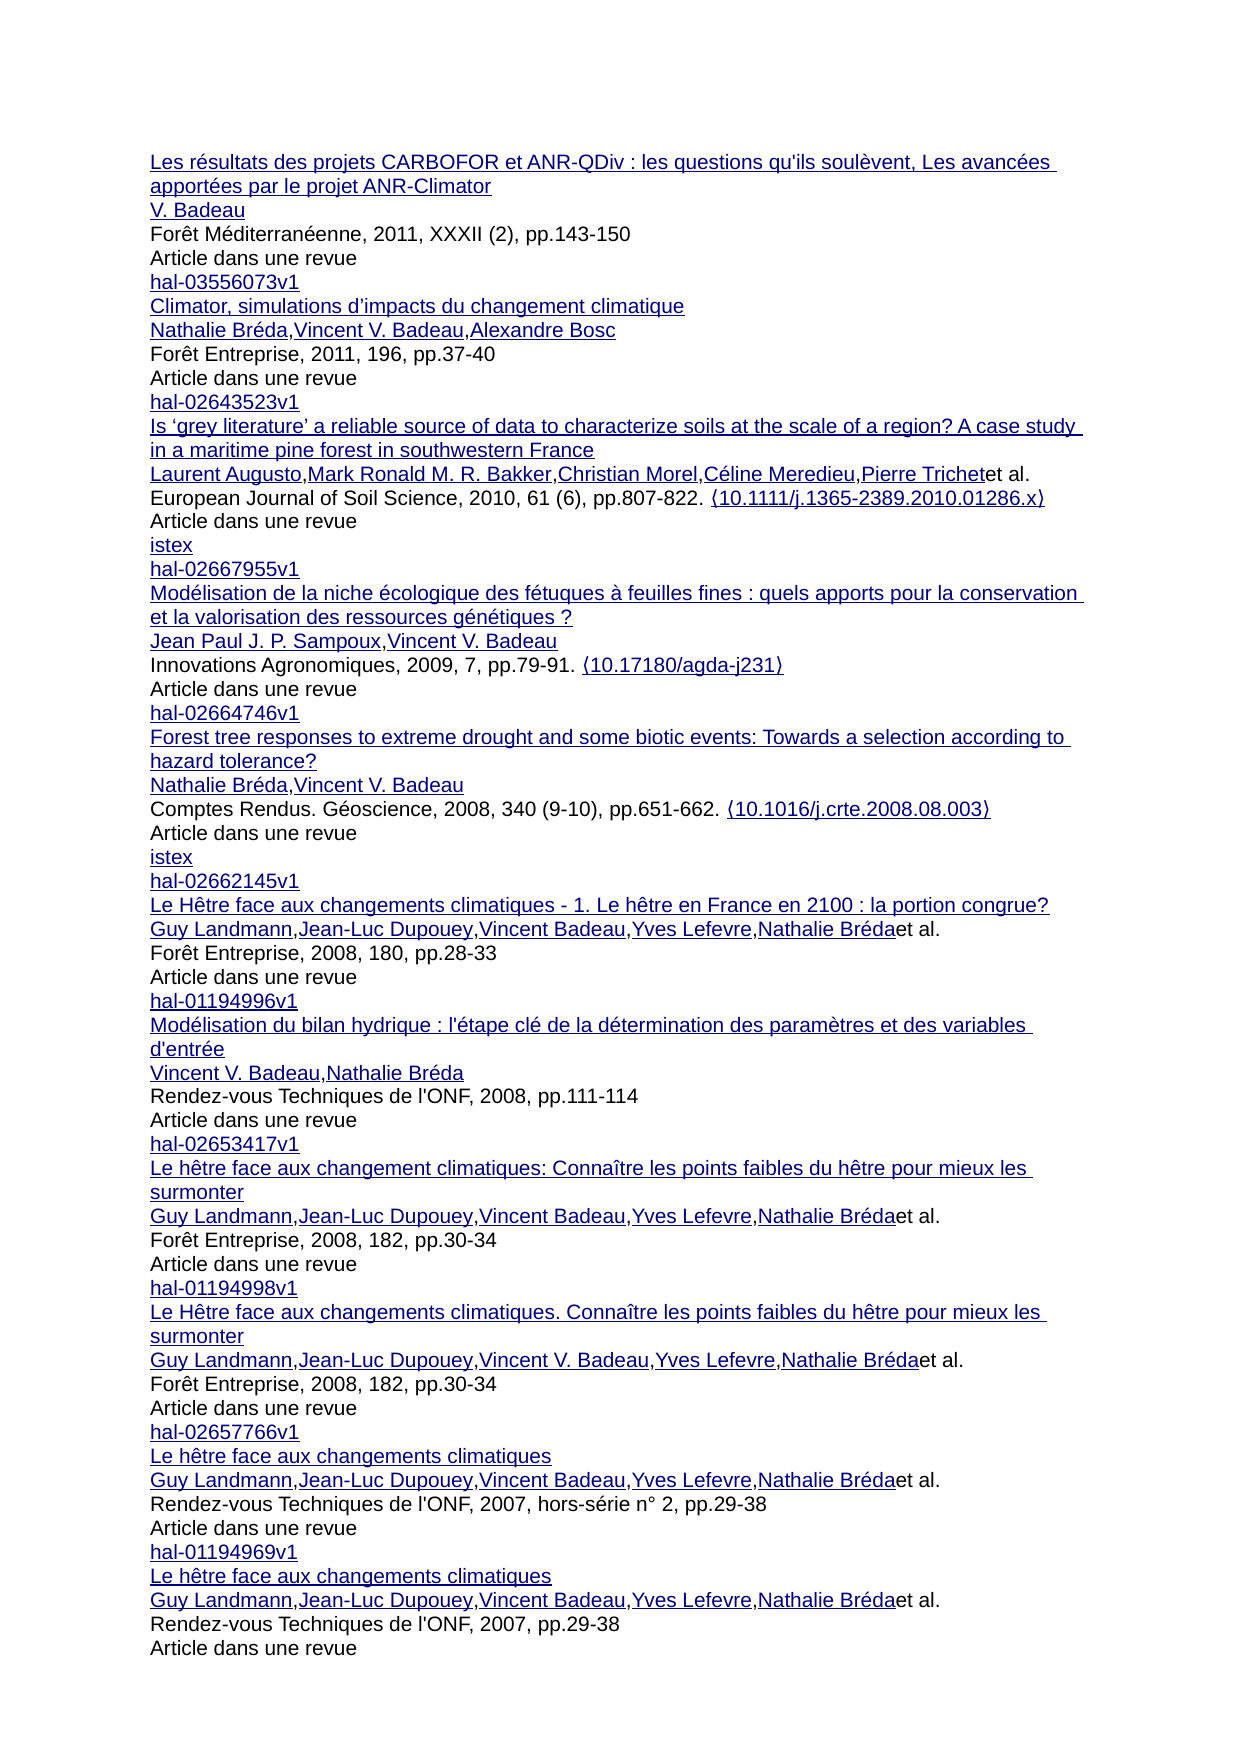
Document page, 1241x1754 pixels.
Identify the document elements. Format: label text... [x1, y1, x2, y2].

table_cell Is ‘grey literature’ a reliable source of data to characterize soils at the scale of a region? A case study in a maritime pine forest in southwestern France Laurent Augusto,Mark Ronald M. R. Bakker,Christian Morel,Céline Meredieu,Pierre Trichetet al. European Journal of Soil Science, 2010, 61 (6), pp.807-822. ⟨10.1111/j.1365-2389.2010.01286.x⟩ Article dans une revue istex hal-02667955v1 [150, 414, 1090, 581]
table_cell Climator, simulations d’impacts du changement climatique Nathalie Bréda,Vincent V. Badeau,Alexandre Bosc Forêt Entreprise, 2011, 196, pp.37-40 Article dans une revue hal-02643523v1 [150, 294, 1090, 413]
table_cell Le hêtre face aux changements climatiques Guy Landmann,Jean-Luc Dupouey,Vincent Badeau,Yves Lefevre,Nathalie Brédaet al. Rendez-vous Techniques de l'ONF, 2007, pp.29-38 Article dans une revue [150, 1564, 1090, 1659]
table_cell Le Hêtre face aux changements climatiques - 1. Le hêtre en France en 2100 : la portion congrue? Guy Landmann,Jean-Luc Dupouey,Vincent Badeau,Yves Lefevre,Nathalie Brédaet al. Forêt Entreprise, 2008, 180, pp.28-33 Article dans une revue hal-01194996v1 [150, 893, 1090, 1012]
table_cell Modélisation du bilan hydrique : l'étape clé de la détermination des paramètres et des variables d'entrée Vincent V. Badeau,Nathalie Bréda Rendez-vous Techniques de l'ONF, 2008, pp.111-114 Article dans une revue hal-02653417v1 [150, 1013, 1090, 1156]
table_cell Le Hêtre face aux changements climatiques. Connaître les points faibles du hêtre pour mieux les surmonter Guy Landmann,Jean-Luc Dupouey,Vincent V. Badeau,Yves Lefevre,Nathalie Brédaet al. Forêt Entreprise, 2008, 182, pp.30-34 Article dans une revue hal-02657766v1 [150, 1300, 1090, 1444]
table_cell Le hêtre face aux changements climatiques Guy Landmann,Jean-Luc Dupouey,Vincent Badeau,Yves Lefevre,Nathalie Brédaet al. Rendez-vous Techniques de l'ONF, 2007, hors-série n° 2, pp.29-38 Article dans une revue hal-01194969v1 [150, 1444, 1090, 1563]
table_cell Les résultats des projets CARBOFOR et ANR-QDiv : les questions qu'ils soulèvent, Les avancées apportées par le projet ANR-Climator V. Badeau Forêt Méditerranéenne, 2011, XXXII (2), pp.143-150 Article dans une revue hal-03556073v1 [150, 150, 1090, 294]
table_cell Modélisation de la niche écologique des fétuques à feuilles fines : quels apports pour la conservation et la valorisation des ressources génétiques ? Jean Paul J. P. Sampoux,Vincent V. Badeau Innovations Agronomiques, 2009, 7, pp.79-91. ⟨10.17180/agda-j231⟩ Article dans une revue hal-02664746v1 [150, 581, 1090, 725]
table_cell Le hêtre face aux changement climatiques: Connaître les points faibles du hêtre pour mieux les surmonter Guy Landmann,Jean-Luc Dupouey,Vincent Badeau,Yves Lefevre,Nathalie Brédaet al. Forêt Entreprise, 2008, 182, pp.30-34 Article dans une revue hal-01194998v1 [150, 1156, 1090, 1300]
table_cell Forest tree responses to extreme drought and some biotic events: Towards a selection according to hazard tolerance? Nathalie Bréda,Vincent V. Badeau Comptes Rendus. Géoscience, 2008, 340 (9-10), pp.651-662. ⟨10.1016/j.crte.2008.08.003⟩ Article dans une revue istex hal-02662145v1 [150, 725, 1090, 893]
